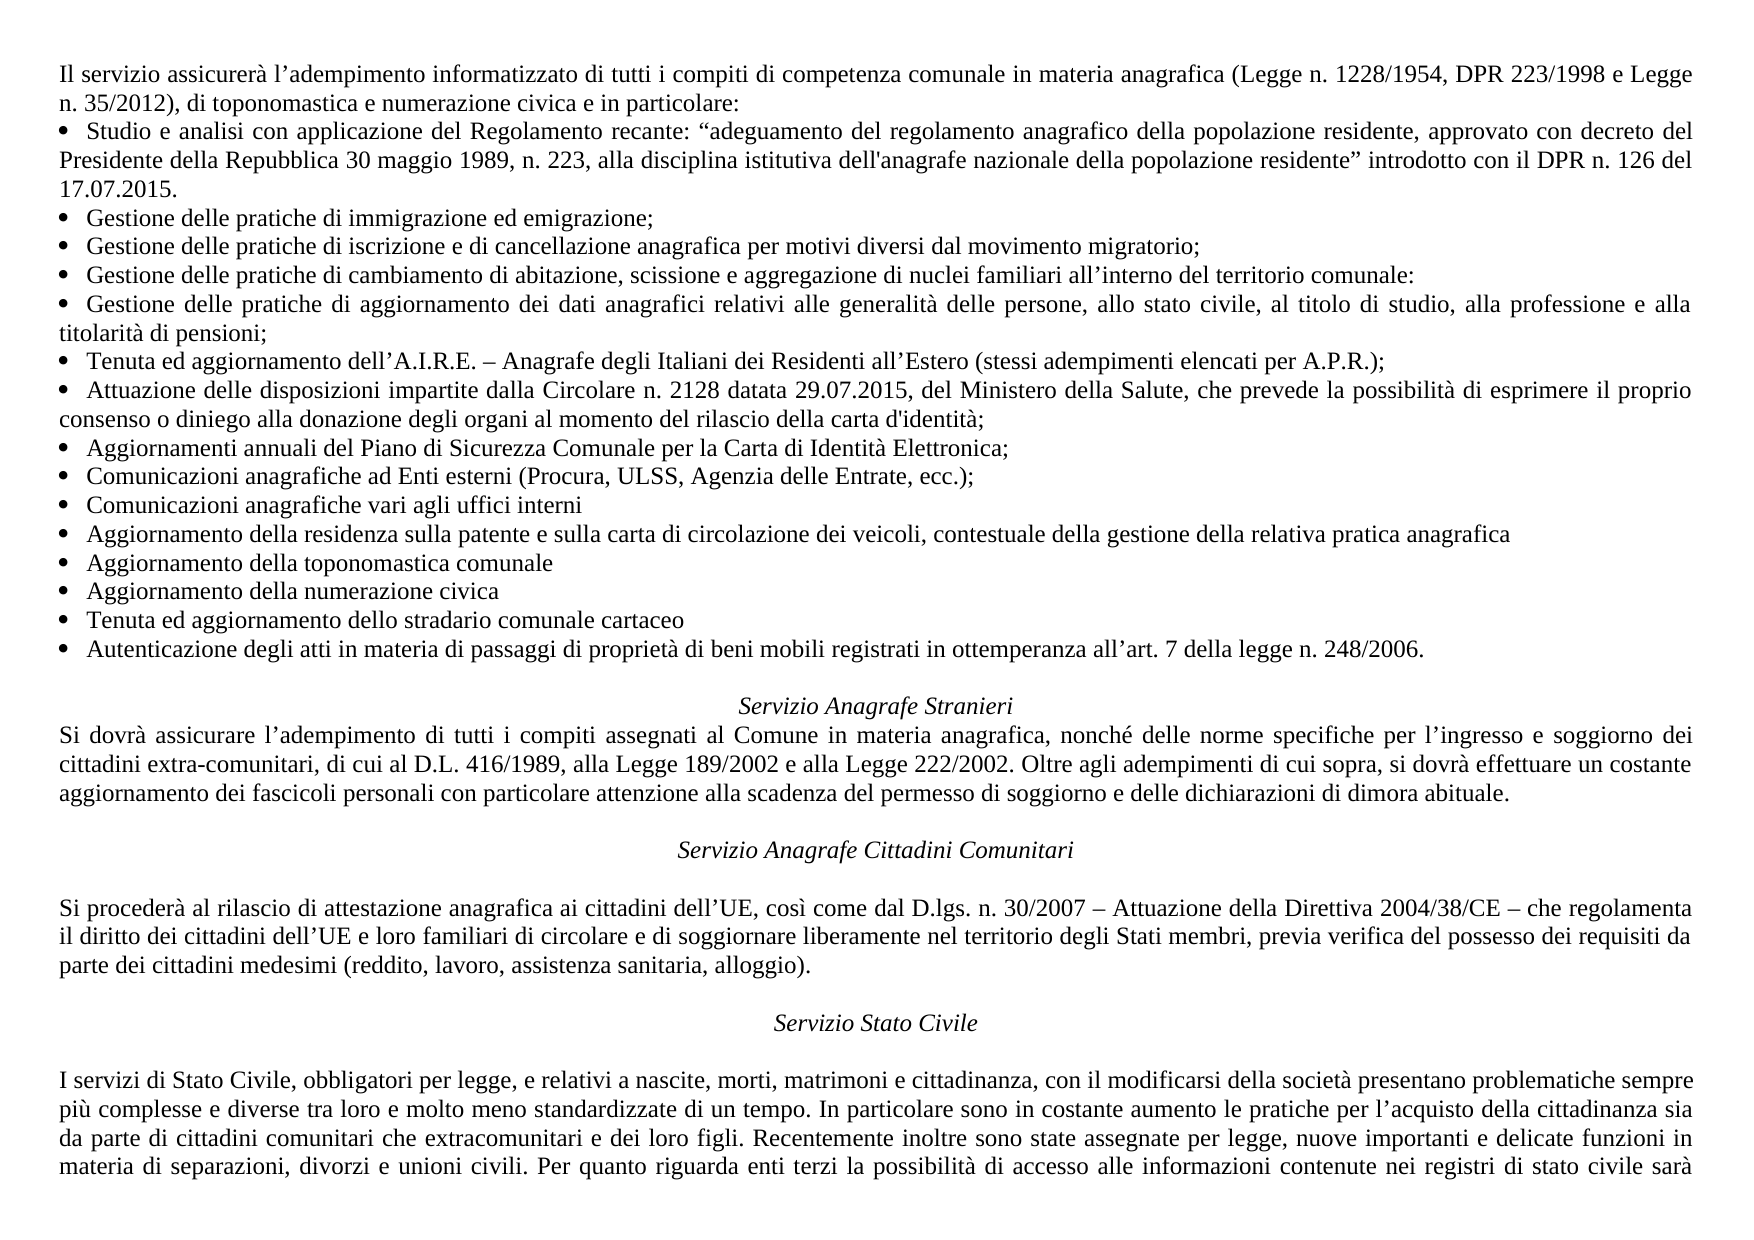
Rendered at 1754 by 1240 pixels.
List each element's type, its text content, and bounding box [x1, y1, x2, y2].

list Tenuta ed aggiornamento dell’A.I.R.E. – Anagrafe degli Italiani dei Residenti all’Estero (stessi adempimenti elencati per A.P.R.); [59, 346, 1695, 375]
list Gestione delle pratiche di iscrizione e di cancellazione anagrafica per motivi diversi dal movimento migratorio; [59, 231, 1695, 260]
text Servizio Anagrafe Stranieri [59, 691, 1695, 720]
list Tenuta ed aggiornamento dello stradario comunale cartaceo [59, 605, 1695, 634]
list Aggiornamento della toponomastica comunale [59, 548, 1695, 576]
list Attuazione delle disposizioni impartite dalla Circolare n. 2128 datata 29.07.2015, del Ministero della Salute, che prevede la possibilità di esprimere il proprio consenso o diniego alla donazione degli organi al momento del rilascio della carta d'identità; [59, 375, 1695, 433]
list Studio e analisi con applicazione del Regolamento recante: “adeguamento del regolamento anagrafico della popolazione residente, approvato con decreto del Presidente della Repubblica 30 maggio 1989, n. 223, alla disciplina istitutiva dell'anagrafe nazionale della popolazione residente” introdotto con il DPR n. 126 del 17.07.2015. [59, 116, 1695, 203]
list Comunicazioni anagrafiche vari agli uffici interni [59, 490, 1695, 519]
text Si procederà al rilascio di attestazione anagrafica ai cittadini dell’UE, così come dal D.lgs. n. 30/2007 – Attuazione della Direttiva 2004/38/CE – che regolamenta il diritto dei cittadini dell’UE e loro familiari di circolare e di soggiornare liberamente nel territorio degli Stati membri, previa verifica del possesso dei requisiti da parte dei cittadini medesimi (reddito, lavoro, assistenza sanitaria, alloggio). [59, 893, 1695, 979]
text I servizi di Stato Civile, obbligatori per legge, e relativi a nascite, morti, matrimoni e cittadinanza, con il modificarsi della società presentano problematiche sempre più complesse e diverse tra loro e molto meno standardizzate di un tempo. In particolare sono in costante aumento le pratiche per l’acquisto della cittadinanza sia da parte di cittadini comunitari che extracomunitari e dei loro figli. Recentemente inoltre sono state assegnate per legge, nuove importanti e delicate funzioni in materia di separazioni, divorzi e unioni civili. Per quanto riguarda enti terzi la possibilità di accesso alle informazioni contenute nei registri di stato civile sarà [59, 1065, 1695, 1180]
list Aggiornamento della residenza sulla patente e sulla carta di circolazione dei veicoli, contestuale della gestione della relativa pratica anagrafica [59, 519, 1695, 548]
text Il servizio assicurerà l’adempimento informatizzato di tutti i compiti di competenza comunale in materia anagrafica (Legge n. 1228/1954, DPR 223/1998 e Legge n. 35/2012), di toponomastica e numerazione civica e in particolare: [59, 59, 1695, 116]
list Autenticazione degli atti in materia di passaggi di proprietà di beni mobili registrati in ottemperanza all’art. 7 della legge n. 248/2006. [59, 634, 1695, 663]
list Gestione delle pratiche di aggiornamento dei dati anagrafici relativi alle generalità delle persone, allo stato civile, al titolo di studio, alla professione e alla titolarità di pensioni; [59, 289, 1695, 346]
text Servizio Stato Civile [59, 1008, 1695, 1036]
list Gestione delle pratiche di immigrazione ed emigrazione; [59, 203, 1695, 231]
list Aggiornamento della numerazione civica [59, 576, 1695, 605]
list Aggiornamenti annuali del Piano di Sicurezza Comunale per la Carta di Identità Elettronica; [59, 433, 1695, 461]
text Si dovrà assicurare l’adempimento di tutti i compiti assegnati al Comune in materia anagrafica, nonché delle norme specifiche per l’ingresso e soggiorno dei cittadini extra-comunitari, di cui al D.L. 416/1989, alla Legge 189/2002 e alla Legge 222/2002. Oltre agli adempimenti di cui sopra, si dovrà effettuare un costante aggiornamento dei fascicoli personali con particolare attenzione alla scadenza del permesso di soggiorno e delle dichiarazioni di dimora abituale. [59, 720, 1695, 806]
text Servizio Anagrafe Cittadini Comunitari [59, 835, 1695, 864]
list Gestione delle pratiche di cambiamento di abitazione, scissione e aggregazione di nuclei familiari all’interno del territorio comunale: [59, 260, 1695, 289]
list Comunicazioni anagrafiche ad Enti esterni (Procura, ULSS, Agenzia delle Entrate, ecc.); [59, 461, 1695, 490]
